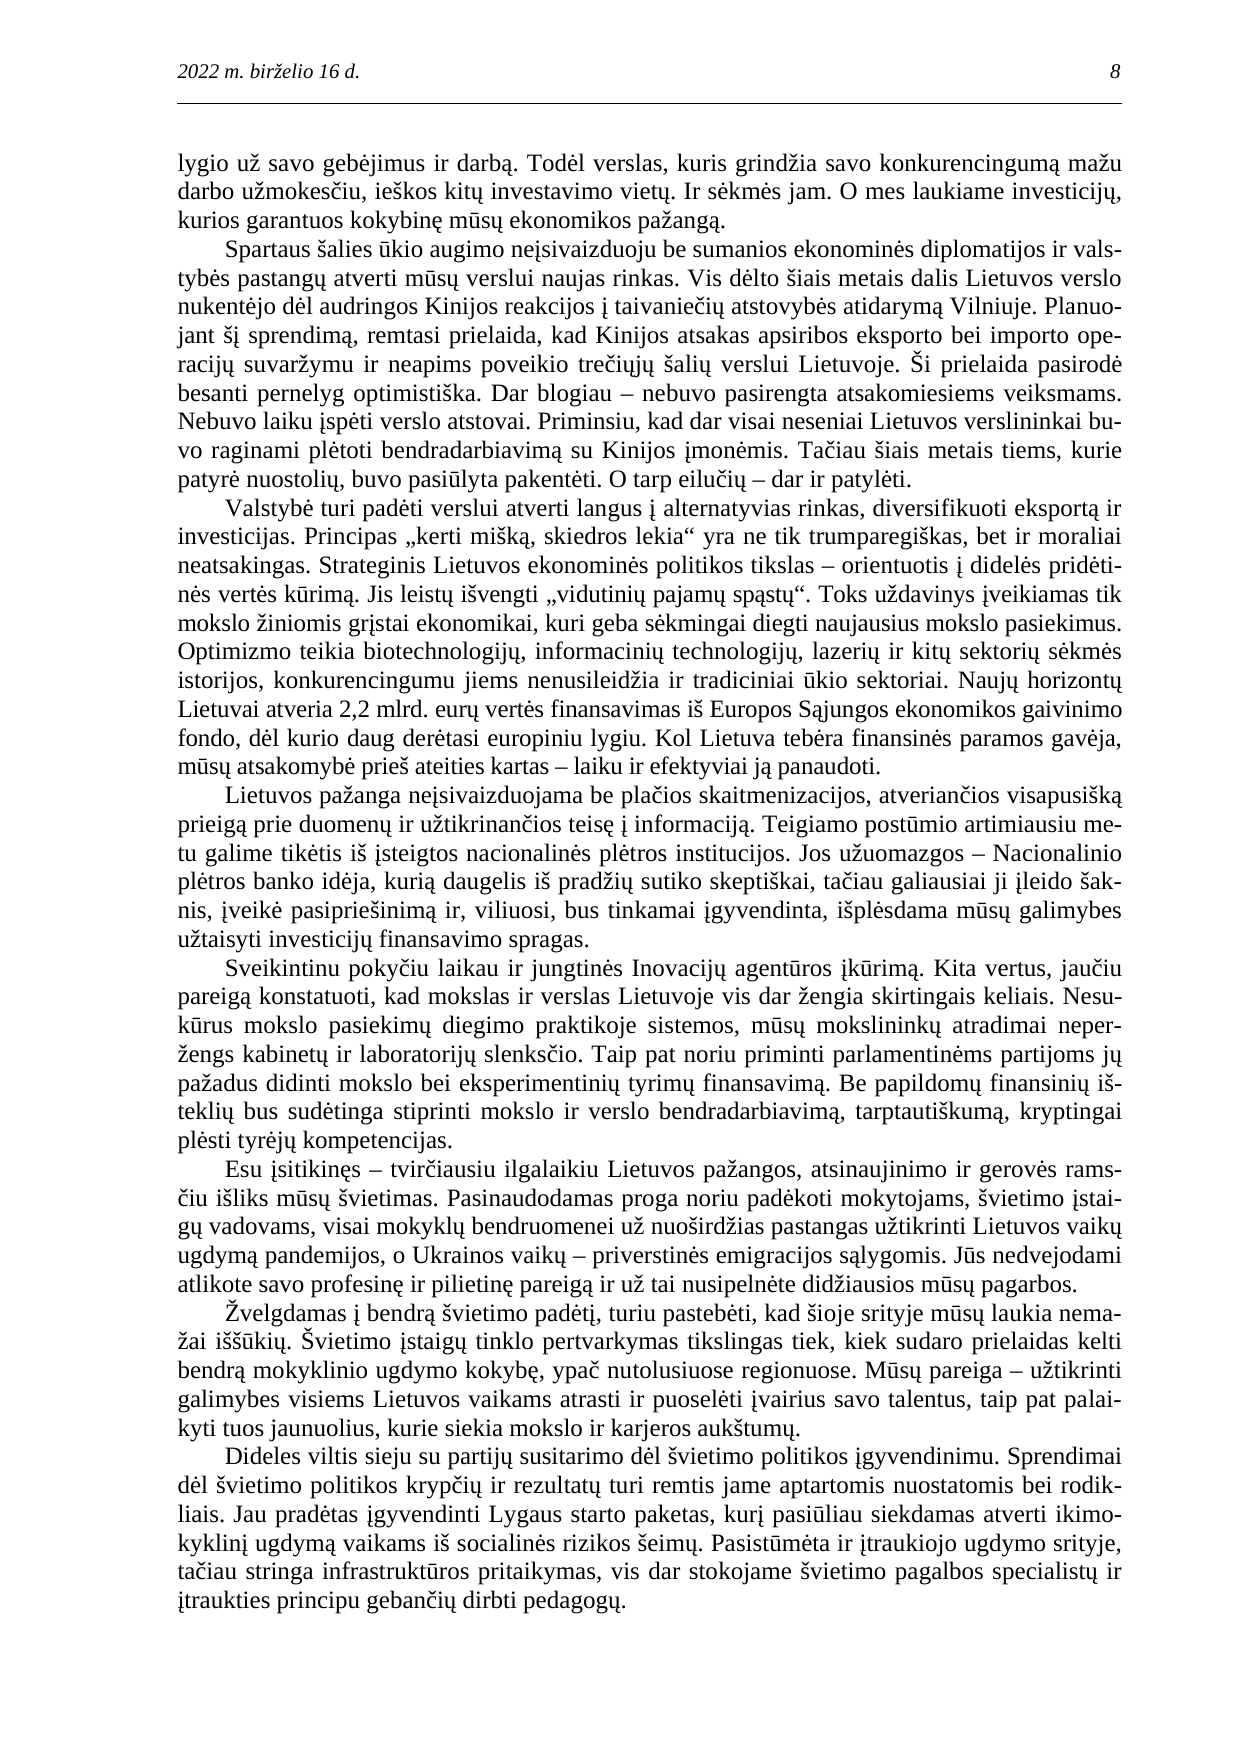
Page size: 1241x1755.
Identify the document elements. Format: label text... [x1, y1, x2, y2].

text Lie­tu­vos pa­žan­ga ne­įsi­vaiz­duo­ja­ma be pla­čios skait­me­ni­za­ci­jos, at­ve­rian­čios vi­sa­pu­siš­ką pri­ei­gą prie duo­me­nų ir už­tik­ri­nan­čios tei­sę į in­for­ma­ci­ją. Tei­gia­mo po­stū­mio ar­ti­miau­siu me­tu ga­li­me ti­kė­tis iš įsteig­tos na­cio­na­li­nės plėt­ros ins­ti­tu­ci­jos. Jos užuo­maz­gos – Na­cio­na­li­nio plėt­ros ban­ko idė­ja, ku­rią dau­ge­lis iš pra­džių su­ti­ko skep­tiš­kai, ta­čiau ga­liau­siai ji įlei­do šak­nis, įvei­kė pa­si­prie­ši­ni­mą ir, vi­liuo­si, bus tin­ka­mai įgy­ven­din­ta, iš­plės­da­ma mū­sų ga­li­my­bes už­tai­sy­ti in­ves­ti­ci­jų fi­nan­sa­vi­mo spra­gas. [177, 780, 1122, 953]
text Žvelg­da­mas į ben­drą švie­ti­mo pa­dė­tį, tu­riu pa­ste­bė­ti, kad šio­je sri­ty­je mū­sų lau­kia ne­ma­žai iš­šū­kių. Švie­ti­mo įstai­gų tin­klo per­tvar­ky­mas tiks­lin­gas tiek, kiek su­da­ro prie­lai­das kel­ti ben­drą mo­kyk­li­nio ug­dy­mo ko­ky­bę, ypač nu­to­lu­siuo­se re­gio­nuo­se. Mū­sų pa­rei­ga – už­tik­rin­ti ga­li­my­bes vi­siems Lie­tu­vos vai­kams at­ras­ti ir puo­se­lė­ti įvai­rius sa­vo ta­len­tus, taip pat pa­lai­ky­ti tuos jau­nuo­lius, ku­rie sie­kia moks­lo ir kar­je­ros aukš­tu­mų. [177, 1298, 1122, 1441]
text Vals­ty­bė tu­ri pa­dė­ti ver­slui at­ver­ti lan­gus į al­ter­na­ty­vias rin­kas, di­ver­si­fi­kuo­ti eks­por­tą ir in­ves­ti­ci­jas. Prin­ci­pas „ker­ti miš­ką, skied­ros le­kia“ yra ne tik trum­pa­re­giš­kas, bet ir mo­ra­liai ne­at­sa­kin­gas. Stra­te­gi­nis Lie­tu­vos eko­no­mi­nės po­li­ti­kos tiks­las – orien­tuo­tis į di­de­lės pri­dė­ti­nės ver­tės kū­ri­mą. Jis leis­tų iš­veng­ti „vi­du­ti­nių pa­ja­mų spąs­tų“. Toks už­da­vi­nys įvei­kia­mas tik moks­lo ži­nio­mis grįs­tai eko­no­mi­kai, ku­ri ge­ba sėk­min­gai dieg­ti nau­jau­sius moks­lo pa­sie­ki­mus. Op­ti­miz­mo tei­kia bio­tech­no­lo­gi­jų, in­for­ma­ci­nių tech­no­lo­gi­jų, la­ze­rių ir ki­tų sek­to­rių sėk­mės is­to­ri­jos, kon­ku­ren­cin­gu­mu jiems ne­nu­si­lei­džia ir tra­di­ci­niai ūkio sek­to­riai. Nau­jų ho­ri­zon­tų Lie­tu­vai at­ve­ria 2,2 mlrd. eu­rų ver­tės fi­nan­sa­vi­mas iš Eu­ro­pos Są­jun­gos eko­no­mi­kos gai­vi­ni­mo fon­do, dėl ku­rio daug de­rė­ta­si eu­ro­pi­niu ly­giu. Kol Lie­tu­va te­bė­ra fi­nan­si­nės pa­ra­mos ga­vė­ja, mū­sų at­sa­ko­my­bė prieš at­ei­ties kar­tas – lai­ku ir efek­ty­viai ją pa­nau­do­ti. [177, 493, 1122, 780]
text Di­de­les vil­tis sie­ju su par­ti­jų su­si­ta­ri­mo dėl švie­ti­mo po­li­ti­kos įgy­ven­di­ni­mu. Spren­di­mai dėl švie­ti­mo po­li­ti­kos kryp­čių ir re­zul­ta­tų tu­ri rem­tis ja­me ap­tar­to­mis nuo­sta­to­mis bei ro­dik­liais. Jau pra­dė­tas įgy­ven­din­ti Ly­gaus star­to pa­ke­tas, ku­rį pa­siū­liau siek­da­mas at­ver­ti iki­mo­kyk­li­nį ug­dy­mą vai­kams iš so­cia­li­nės ri­zi­kos šei­mų. Pa­si­stū­mė­ta ir įtrau­kio­jo ug­dy­mo sri­ty­je, ta­čiau strin­ga in­fra­struk­tū­ros pri­tai­ky­mas, vis dar sto­ko­ja­me švie­ti­mo pa­gal­bos spe­cia­lis­tų ir įtrauk­ties prin­ci­pu ge­ban­čių dirb­ti pe­da­go­gų. [177, 1441, 1122, 1614]
text Svei­kin­ti­nu po­ky­čiu lai­kau ir jung­ti­nės Ino­va­ci­jų agen­tū­ros įkū­ri­mą. Ki­ta ver­tus, jau­čiu pa­rei­gą kon­sta­tuo­ti, kad moks­las ir ver­slas Lie­tu­vo­je vis dar žen­gia skir­tin­gais ke­liais. Ne­su­kū­rus moks­lo pa­sie­ki­mų die­gi­mo prak­ti­ko­je sis­te­mos, mū­sų moks­li­nin­kų at­ra­di­mai ne­per­žengs ka­bi­ne­tų ir la­bo­ra­to­ri­jų slenks­čio. Taip pat no­riu pri­min­ti par­la­men­ti­nėms par­ti­joms jų pa­ža­dus di­din­ti moks­lo bei eks­pe­ri­men­ti­nių ty­ri­mų fi­nan­sa­vi­mą. Be pa­pil­do­mų fi­nan­si­nių iš­tek­lių bus su­dė­tin­ga stip­rin­ti moks­lo ir ver­slo ben­dra­dar­bia­vi­mą, tarp­tau­tiš­ku­mą, kryp­tin­gai plės­ti ty­rė­jų kom­pe­ten­ci­jas. [177, 953, 1122, 1154]
text Esu įsi­ti­ki­nęs – tvir­čiau­siu il­ga­lai­kiu Lie­tu­vos pa­žan­gos, at­si­nau­ji­ni­mo ir ge­ro­vės rams­čiu iš­liks mū­sų švie­ti­mas. Pa­si­nau­do­da­mas pro­ga no­riu pa­dė­ko­ti mo­ky­to­jams, švie­ti­mo įstai­gų va­do­vams, vi­sai mo­kyk­lų ben­druo­me­nei už nuo­šir­džias pa­stan­gas už­tik­rin­ti Lie­tu­vos vai­kų ug­dy­mą pan­de­mi­jos, o Uk­rai­nos vai­kų – pri­vers­ti­nės emig­ra­ci­jos są­ly­go­mis. Jūs ne­dve­jo­da­mi at­li­ko­te sa­vo pro­fe­si­nę ir pi­lie­ti­nę pa­rei­gą ir už tai nu­si­pel­nė­te di­džiau­sios mū­sų pa­gar­bos. [177, 1154, 1122, 1298]
text Spar­taus ša­lies ūkio au­gi­mo ne­įsi­vaiz­duo­ju be su­ma­nios eko­no­mi­nės di­plo­ma­ti­jos ir vals­ty­bės pa­stan­gų at­ver­ti mū­sų ver­slui nau­jas rin­kas. Vis dėl­to šiais me­tais da­lis Lie­tu­vos ver­slo nu­ken­tė­jo dėl aud­rin­gos Ki­ni­jos re­ak­ci­jos į tai­va­nie­čių at­sto­vy­bės ati­da­ry­mą Vil­niu­je. Pla­nuo­jant šį spren­di­mą, rem­ta­si prie­lai­da, kad Ki­ni­jos at­sa­kas ap­si­ri­bos eks­por­to bei im­por­to ope­raci­jų su­var­žy­mu ir ne­apims po­vei­kio tre­čių­jų ša­lių ver­slui Lie­tu­vo­je. Ši prie­lai­da pa­si­ro­dė be­san­ti per­ne­lyg op­ti­mis­tiš­ka. Dar blo­giau – ne­bu­vo pa­si­reng­ta at­sa­ko­mie­siems veiks­mams. Ne­bu­vo lai­ku įspė­ti ver­slo at­sto­vai. Pri­min­siu, kad dar vi­sai ne­se­niai Lie­tu­vos ver­sli­nin­kai bu­vo ra­gi­na­mi plė­to­ti ben­dra­dar­bia­vi­mą su Ki­ni­jos įmo­nė­mis. Ta­čiau šiais me­tais tiems, ku­rie pa­ty­rė nuos­to­lių, bu­vo pa­siū­ly­ta pa­ken­tė­ti. O tarp ei­lu­čių – dar ir pa­ty­lė­ti. [177, 234, 1122, 493]
text ly­gio už sa­vo ge­bė­ji­mus ir dar­bą. To­dėl ver­slas, ku­ris grin­džia sa­vo kon­ku­ren­cin­gu­mą ma­žu dar­bo už­mo­kes­čiu, ieš­kos ki­tų in­ves­ta­vi­mo vie­tų. Ir sėk­mės jam. O mes lau­kia­me in­ves­ti­ci­jų, ku­rios ga­ran­tuos ko­ky­bi­nę mū­sų eko­no­mi­kos pa­žan­gą. [177, 148, 1122, 234]
